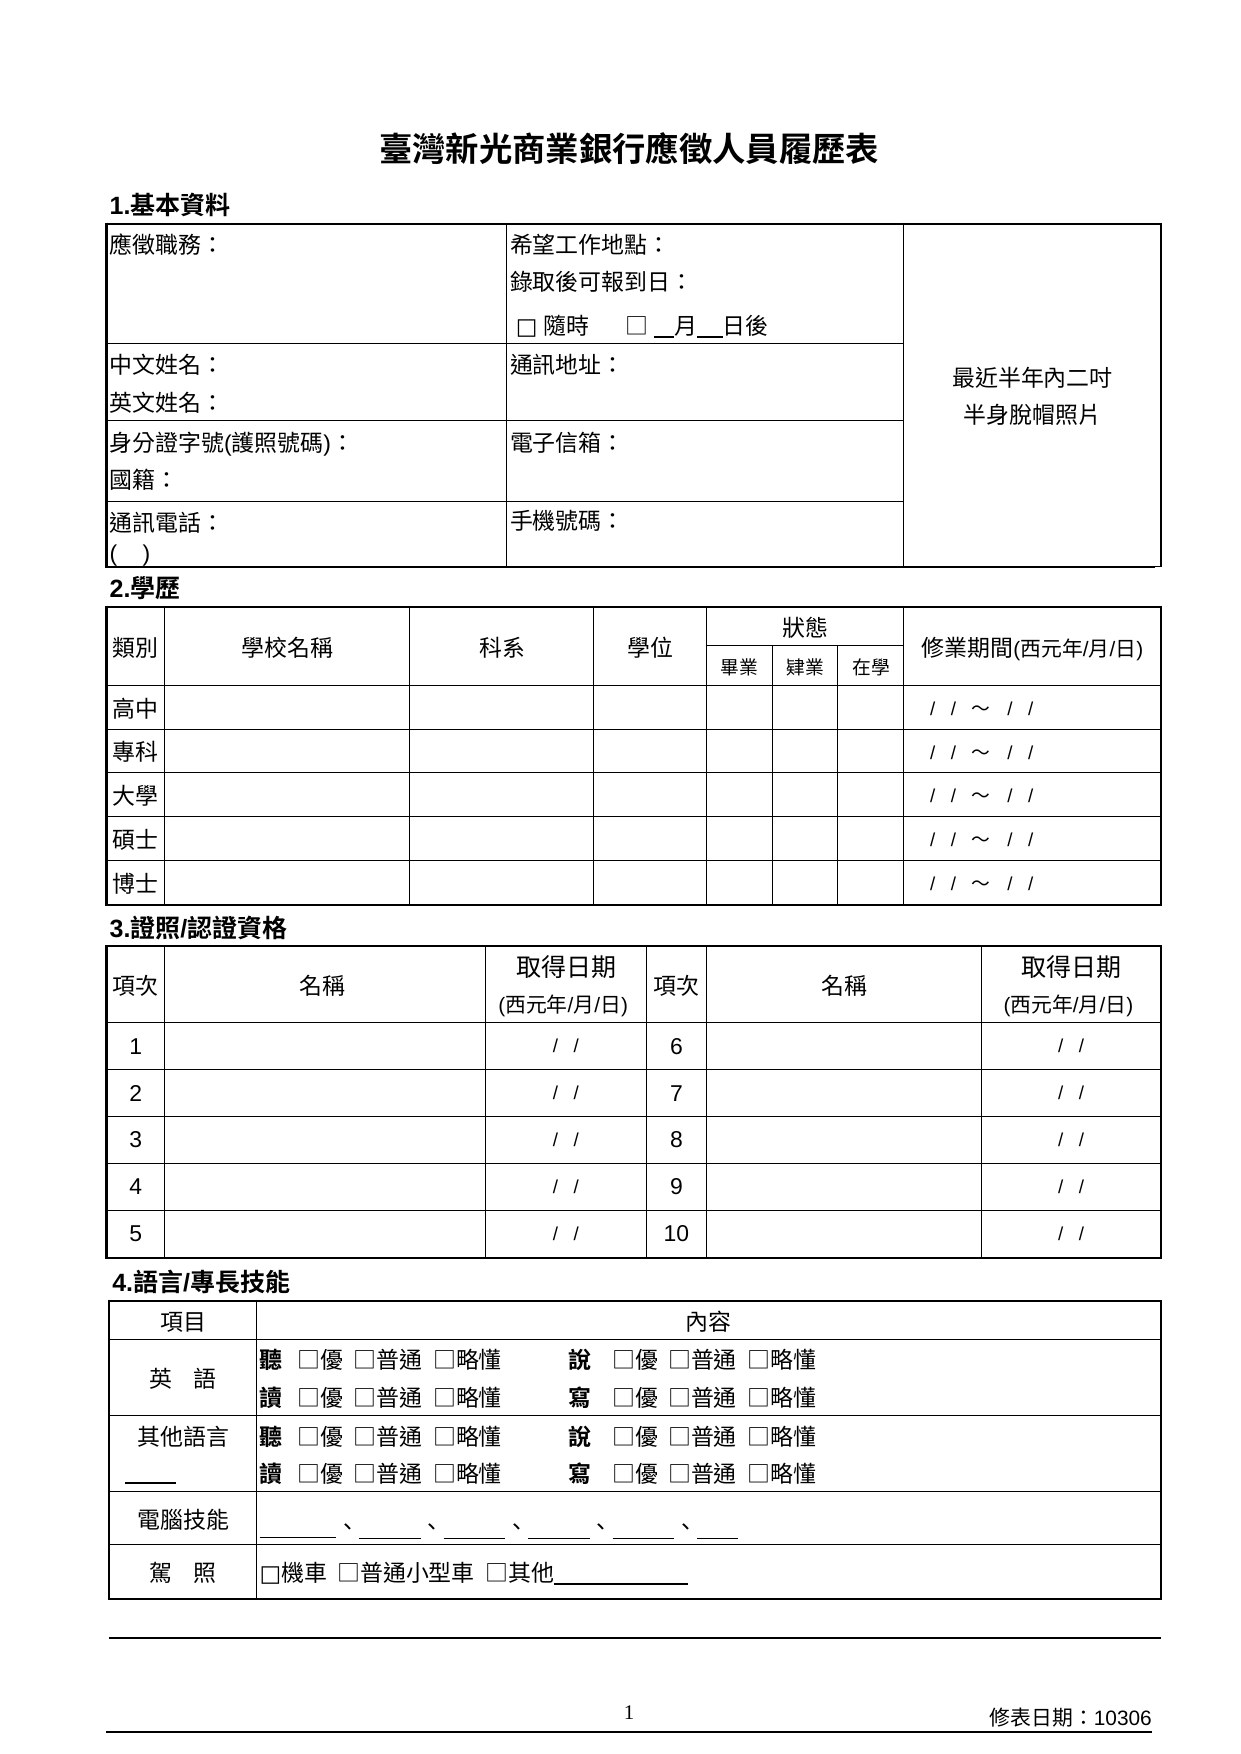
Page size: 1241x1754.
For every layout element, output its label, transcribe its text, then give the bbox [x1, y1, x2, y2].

table_cell 英 語 [110, 1340, 256, 1415]
table_cell [165, 861, 409, 903]
table_cell 4 [108, 1164, 164, 1210]
table_cell [707, 861, 772, 903]
table_cell [1155, 567, 1161, 606]
table_cell [707, 1164, 981, 1210]
table_cell 大學 [108, 773, 164, 816]
table_cell / / [982, 1211, 1160, 1257]
table_cell 應徵職務： [108, 225, 506, 343]
table_cell [165, 1070, 485, 1116]
table_cell [838, 817, 903, 860]
table_cell 項次 [108, 947, 164, 1022]
table_cell 畢業 [707, 646, 772, 685]
table_cell 電腦技能 [110, 1492, 256, 1544]
table_cell 最近半年內二吋 半身脫帽照片 [904, 225, 1160, 566]
table_cell [838, 861, 903, 903]
table_cell 肄業 [773, 646, 837, 685]
table_cell [707, 730, 772, 772]
table_cell 高中 [108, 686, 164, 728]
table_cell 9 [647, 1164, 706, 1210]
table_cell 科系 [410, 608, 593, 685]
table_cell [165, 773, 409, 816]
table_cell [773, 686, 837, 728]
table_cell [165, 817, 409, 860]
table_cell [838, 730, 903, 772]
table_cell [838, 686, 903, 728]
table_cell 項目 [110, 1302, 256, 1339]
table_cell 駕 照 [110, 1545, 256, 1597]
table_cell [410, 773, 593, 816]
table_cell 中文姓名： 英文姓名： [108, 344, 506, 420]
table_cell / / [982, 1023, 1160, 1069]
table_cell 6 [647, 1023, 706, 1069]
table_cell [410, 817, 593, 860]
table_cell / / [486, 1023, 646, 1069]
table_cell [109, 1600, 1161, 1637]
table_cell / / ～ / / [904, 773, 1160, 816]
table_cell / / ～ / / [904, 686, 1160, 728]
table_cell [410, 861, 593, 903]
table_cell [594, 861, 706, 903]
table_cell [410, 730, 593, 772]
table_cell / / [486, 1211, 646, 1257]
table_cell / / ～ / / [904, 730, 1160, 772]
table_cell [707, 1117, 981, 1163]
table_cell 10 [647, 1211, 706, 1257]
table_cell 狀態 [707, 608, 903, 645]
table_cell 希望工作地點： 錄取後可報到日： □ 隨時 □ 月 日後 [507, 225, 903, 343]
table_cell 項次 [647, 947, 706, 1022]
table_cell [165, 730, 409, 772]
table_cell 名稱 [707, 947, 981, 1022]
table_cell 2.學歷 [106, 568, 1154, 606]
table_cell 2 [108, 1070, 164, 1116]
table_cell / / ～ / / [904, 817, 1160, 860]
table_cell [1155, 906, 1161, 945]
table_cell 3.證照/認證資格 [106, 906, 1154, 945]
table_cell [773, 817, 837, 860]
table_header [1155, 185, 1161, 222]
table_cell 名稱 [165, 947, 485, 1022]
table_cell 電子信箱： [507, 421, 903, 501]
table_cell 聽 □優 □普通 □略懂 說 □優 □普通 □略懂 讀 □優 □普通 □略懂 寫 □優 □普通 □略懂 [257, 1416, 1160, 1491]
table_cell [594, 773, 706, 816]
table_cell [707, 1211, 981, 1257]
table_cell 修業期間(西元年/月/日) [904, 608, 1160, 685]
table_cell 通訊地址： [507, 344, 903, 420]
table_cell 博士 [108, 861, 164, 903]
text 臺灣新光商業銀行應徵人員履歷表 [106, 110, 1152, 185]
table_cell 內容 [257, 1302, 1160, 1339]
table_cell [707, 817, 772, 860]
table_cell 身分證字號(護照號碼)： 國籍： [108, 421, 506, 501]
table_cell [410, 686, 593, 728]
table_cell [594, 730, 706, 772]
table_cell / / ～ / / [904, 861, 1160, 903]
table_cell / / [982, 1070, 1160, 1116]
table_cell [707, 1023, 981, 1069]
table_cell / / [982, 1164, 1160, 1210]
table_cell 取得日期 (西元年/月/日) [486, 947, 646, 1022]
table_cell 聽 □優 □普通 □略懂 說 □優 □普通 □略懂 讀 □優 □普通 □略懂 寫 □優 □普通 □略懂 [257, 1340, 1160, 1415]
table_cell 學位 [594, 608, 706, 685]
table_cell 5 [108, 1211, 164, 1257]
table_cell 手機號碼： [507, 502, 903, 566]
table_cell [707, 686, 772, 728]
table_cell / / [486, 1070, 646, 1116]
table_cell 通訊電話： ( ) [108, 502, 506, 566]
table_cell 8 [647, 1117, 706, 1163]
table_cell 在學 [838, 646, 903, 685]
table_cell / / [982, 1117, 1160, 1163]
table_cell 1 [108, 1023, 164, 1069]
table_cell 其他語言 [110, 1416, 256, 1491]
table_cell [165, 1023, 485, 1069]
table_cell 碩士 [108, 817, 164, 860]
table_cell / / [486, 1164, 646, 1210]
table_cell 7 [647, 1070, 706, 1116]
table_cell [773, 773, 837, 816]
table_cell 4.語言/專長技能 [109, 1259, 1161, 1299]
table_cell 類別 [108, 608, 164, 685]
table_cell [165, 1164, 485, 1210]
table_cell [594, 817, 706, 860]
table_cell [707, 1070, 981, 1116]
table_cell [707, 773, 772, 816]
table_cell 取得日期 (西元年/月/日) [982, 947, 1160, 1022]
table_cell 學校名稱 [165, 608, 409, 685]
table_cell [773, 730, 837, 772]
table_cell 、 、 、 、 、 [257, 1492, 1160, 1544]
table_cell [594, 686, 706, 728]
table_cell 3 [108, 1117, 164, 1163]
table_header 1.基本資料 [106, 185, 1154, 222]
table_cell 專科 [108, 730, 164, 772]
table_cell [165, 1117, 485, 1163]
table_cell / / [486, 1117, 646, 1163]
table_cell [838, 773, 903, 816]
table_cell [165, 1211, 485, 1257]
table_cell [773, 861, 837, 903]
table_cell □機車 □普通小型車 □其他 [257, 1545, 1160, 1597]
table_cell [165, 686, 409, 728]
